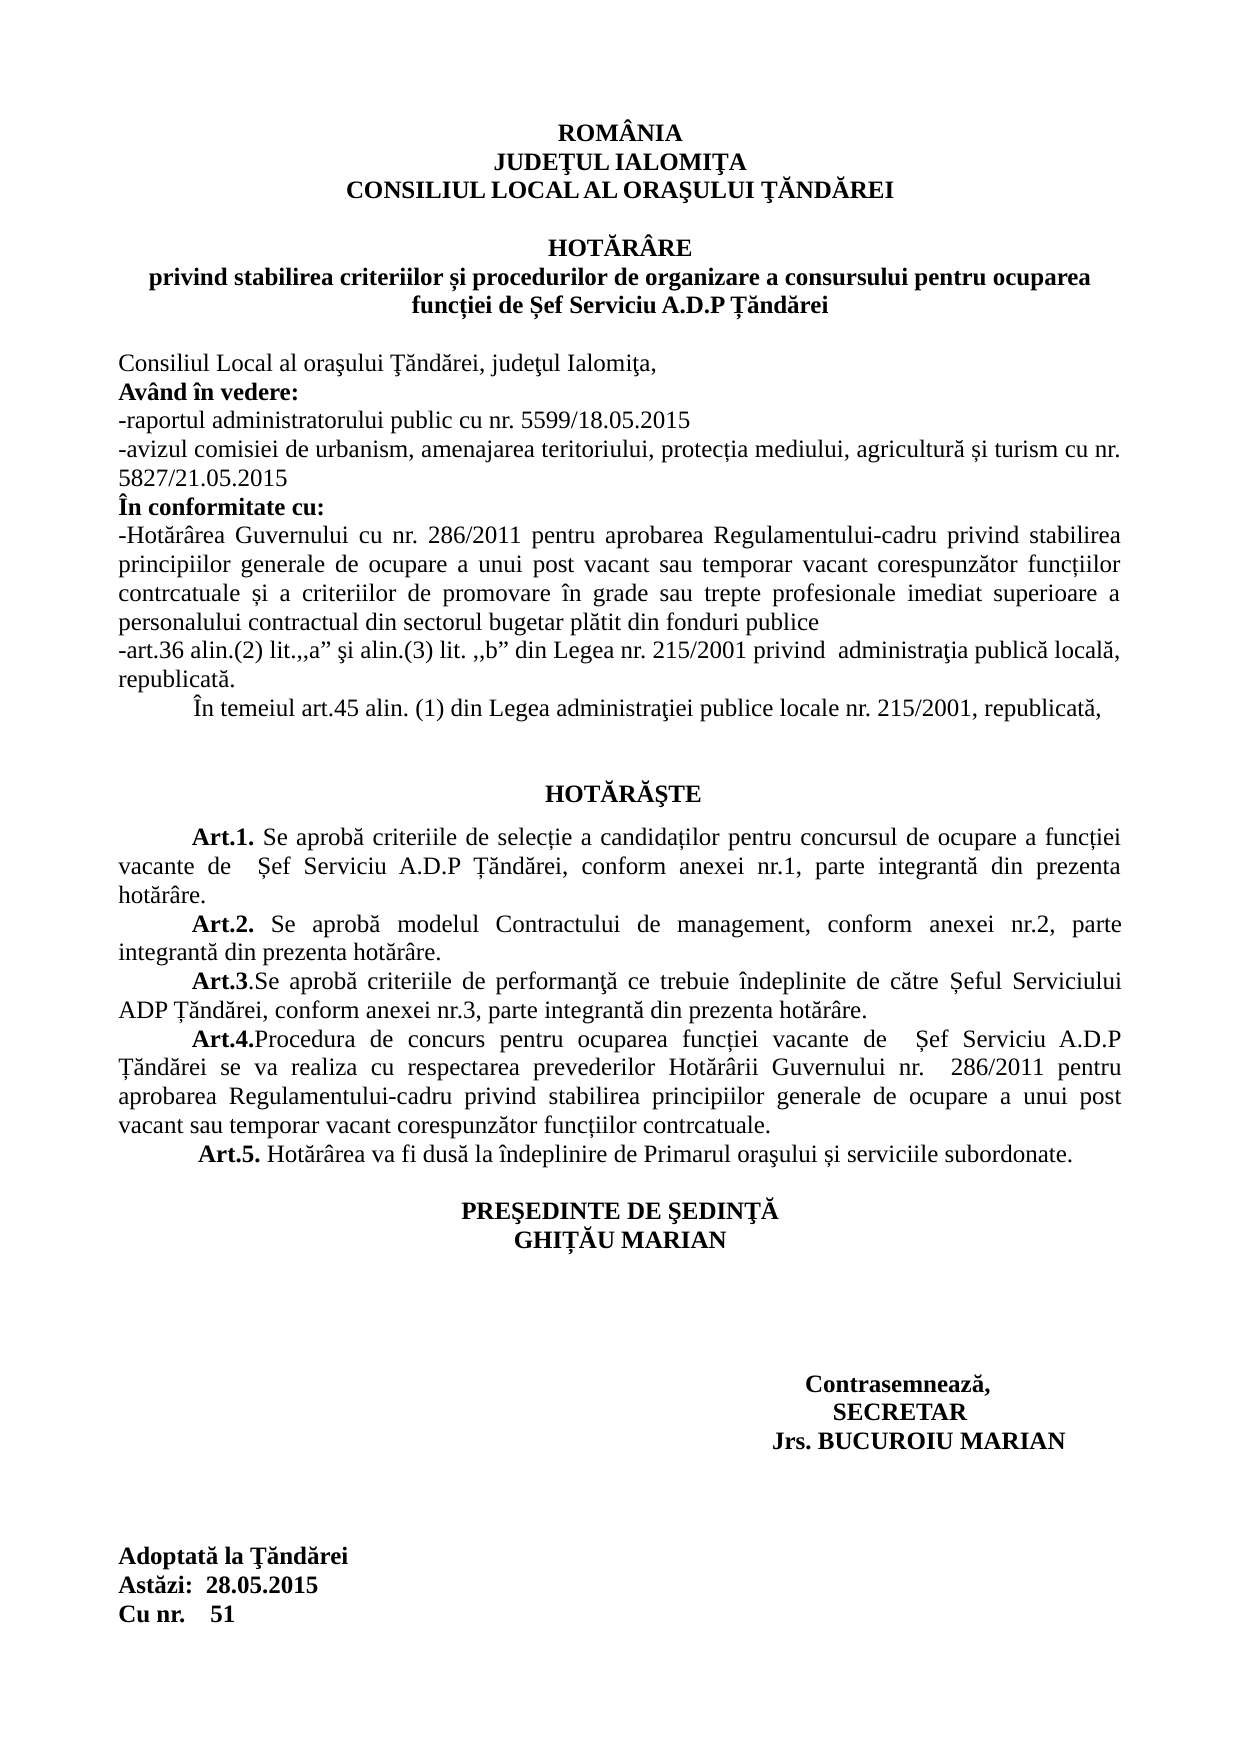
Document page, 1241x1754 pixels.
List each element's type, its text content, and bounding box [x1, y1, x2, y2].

text SECRETAR [192, 1397, 1122, 1426]
text -raportul administratorului public cu nr. 5599/18.05.2015 [118, 406, 1122, 434]
text PREŞEDINTE DE ŞEDINŢĂ [118, 1196, 1122, 1225]
text privind stabilirea criteriilor și procedurilor de organizare a consursului pentru ocuparea funcției de Șef Serviciu A.D.P Țăndărei [118, 262, 1122, 319]
text Art.4.Procedura de concurs pentru ocuparea funcției vacante de Șef Serviciu A.D.P Țăndărei se va realiza cu respectarea prevederilor Hotărârii Guvernului nr. 286/2011 pentru aprobarea Regulamentului-cadru privind stabilirea principiilor generale de ocupare a unui post vacant sau temporar vacant corespunzător funcțiilor contrcatuale. [118, 1024, 1122, 1139]
text Având în vedere: [118, 377, 1122, 406]
text Adoptată la Ţăndărei [118, 1541, 1122, 1570]
text HOTĂRĂŞTE [118, 779, 1122, 808]
text Art.5. Hotărârea va fi dusă la îndeplinire de Primarul oraşului și serviciile subordonate. [118, 1139, 1122, 1167]
text În conformitate cu: [118, 492, 1122, 521]
text Consiliul Local al oraşului Ţăndărei, judeţul Ialomiţa, [118, 348, 1122, 377]
text Jrs. BUCUROIU MARIAN [192, 1426, 1122, 1455]
text CONSILIUL LOCAL AL ORAŞULUI ŢĂNDĂREI [118, 176, 1122, 204]
text Art.1. Se aprobă criteriile de selecție a candidaților pentru concursul de ocupare a funcției vacante de Șef Serviciu A.D.P Țăndărei, conform anexei nr.1, parte integrantă din prezenta hotărâre. [118, 822, 1122, 909]
text -art.36 alin.(2) lit.,,a” şi alin.(3) lit. ,,b” din Legea nr. 215/2001 privind administraţia publică locală, republicată. [118, 636, 1122, 693]
text GHIȚĂU MARIAN [118, 1225, 1122, 1254]
text Astăzi: 28.05.2015 [118, 1570, 1122, 1599]
text ROMÂNIA [118, 118, 1122, 147]
text JUDEŢUL IALOMIŢA [118, 147, 1122, 176]
text Contrasemnează, [192, 1369, 1122, 1397]
text În temeiul art.45 alin. (1) din Legea administraţiei publice locale nr. 215/2001, republicată, [118, 693, 1122, 722]
text HOTĂRÂRE [118, 233, 1122, 262]
text Art.2. Se aprobă modelul Contractului de management, conform anexei nr.2, parte integrantă din prezenta hotărâre. [118, 909, 1122, 966]
text Cu nr. 51 [118, 1599, 1122, 1627]
text -avizul comisiei de urbanism, amenajarea teritoriului, protecția mediului, agricultură și turism cu nr. 5827/21.05.2015 [118, 434, 1122, 492]
text -Hotărârea Guvernului cu nr. 286/2011 pentru aprobarea Regulamentului-cadru privind stabilirea principiilor generale de ocupare a unui post vacant sau temporar vacant corespunzător funcțiilor contrcatuale și a criteriilor de promovare în grade sau trepte profesionale imediat superioare a personalului contractual din sectorul bugetar plătit din fonduri publice [118, 521, 1122, 636]
text Art.3.Se aprobă criteriile de performanţă ce trebuie îndeplinite de către Șeful Serviciului ADP Țăndărei, conform anexei nr.3, parte integrantă din prezenta hotărâre. [118, 966, 1122, 1024]
